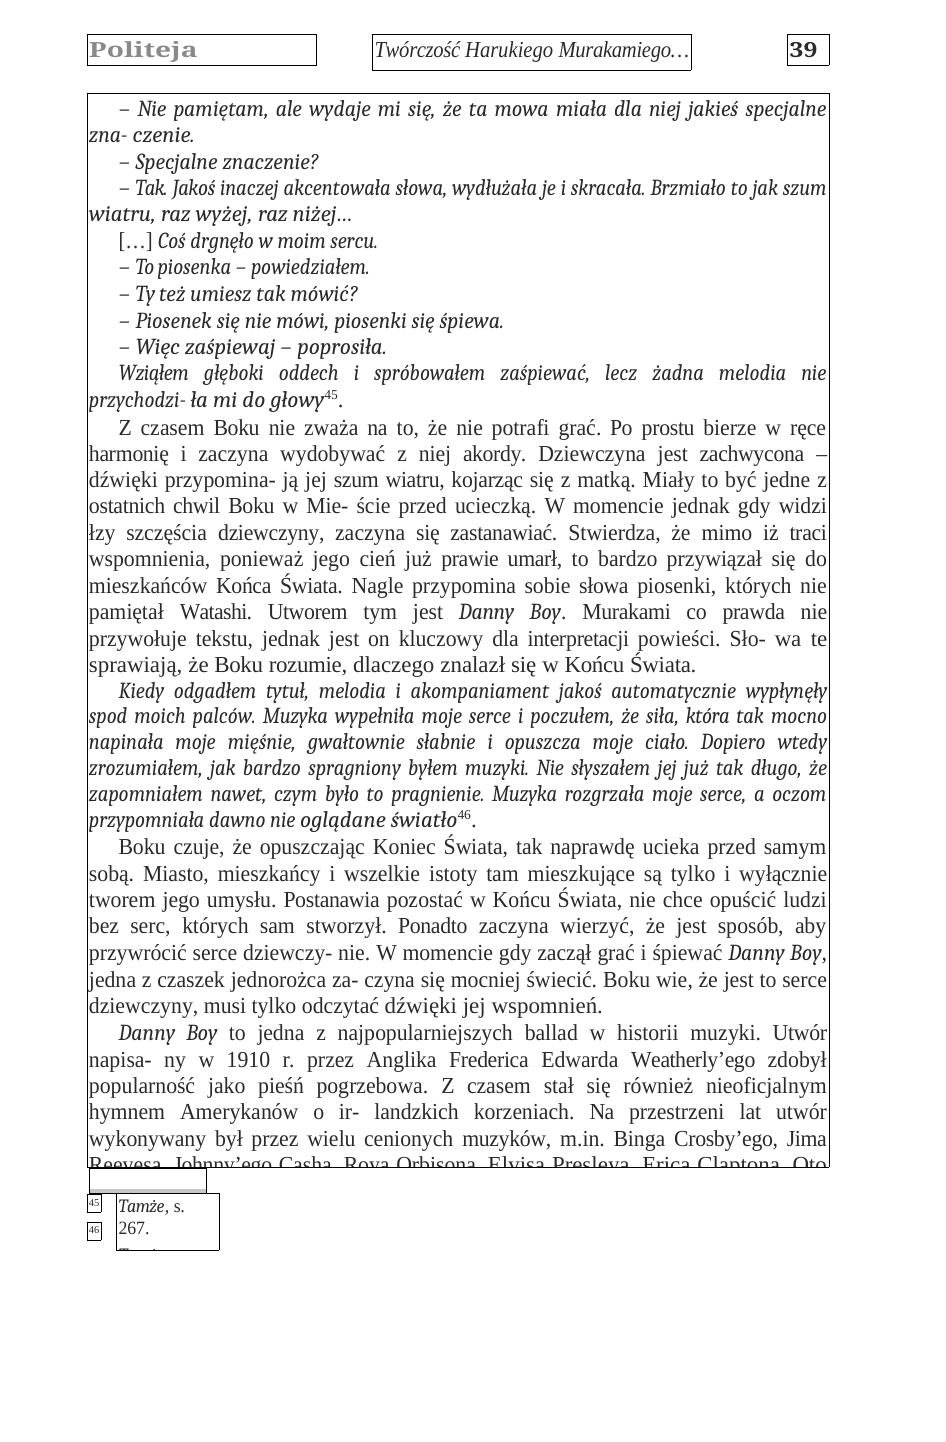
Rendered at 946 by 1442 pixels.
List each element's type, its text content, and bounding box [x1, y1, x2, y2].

list To piosenka – powiedziałem. [118, 253, 829, 280]
list Ty też umiesz tak mówić? [118, 280, 829, 307]
text […] Coś drgnęło w moim sercu. [118, 227, 829, 253]
list Więc zaśpiewaj – poprosiła. [118, 333, 829, 360]
text Tamże, s. 440. [118, 1244, 219, 1250]
text Kiedy odgadłem tytuł, melodia i akompaniament jakoś automatycznie wypłynęły spod moich palców. Muzyka wypełniła moje serce i poczułem, że siła, która tak mocno napinała moje mięśnie, gwałtownie słabnie i opuszcza moje ciało. Dopiero wtedy zrozumiałem, jak bardzo spragniony byłem muzyki. Nie słyszałem jej już tak długo, że zapomniałem nawet, czym było to pragnienie. Muzyka rozgrzała moje serce, a oczom przypomniała dawno nie oglądane światło46. [89, 678, 827, 833]
text Wziąłem głęboki oddech i spróbowałem zaśpiewać, lecz żadna melodia nie przychodzi- ła mi do głowy45. [89, 360, 827, 413]
list Nie pamiętam, ale wydaje mi się, że ta mowa miała dla niej jakieś specjalne zna- czenie. [89, 95, 827, 148]
text Twórczość Harukiego Murakamiego… [374, 37, 691, 63]
text 397 [789, 35, 829, 65]
list Piosenek się nie mówi, piosenki się śpiewa. [118, 307, 829, 333]
list Specjalne znaczenie? [118, 148, 829, 174]
list Tak. Jakoś inaczej akcentowała słowa, wydłużała je i skracała. Brzmiało to jak szum wiatru, raz wyżej, raz niżej… [89, 174, 827, 227]
text 45 [89, 1197, 101, 1209]
text Politeja 4(43)/2016 [89, 35, 316, 65]
text Danny Boy to jedna z najpopularniejszych ballad w historii muzyki. Utwór napisa- ny w 1910 r. przez Anglika Frederica Edwarda Weatherly’ego zdobył popularność jako pieśń pogrzebowa. Z czasem stał się również nieoficjalnym hymnem Amerykanów o ir- landzkich korzeniach. Na przestrzeni lat utwór wykonywany był przez wielu cenionych muzyków, m.in. Binga Crosby’ego, Jima Reevesa, Johnny’ego Casha, Roya Orbisona, Elvisa Presleya, Erica Claptona. Oto słowa piosenki: [89, 1019, 827, 1167]
text 46 [89, 1224, 101, 1236]
text Boku czuje, że opuszczając Koniec Świata, tak naprawdę ucieka przed samym sobą. Miasto, mieszkańcy i wszelkie istoty tam mieszkujące są tylko i wyłącznie tworem jego umysłu. Postanawia pozostać w Końcu Świata, nie chce opuścić ludzi bez serc, których sam stworzył. Ponadto zaczyna wierzyć, że jest sposób, aby przywrócić serce dziewczy- nie. W momencie gdy zaczął grać i śpiewać Danny Boy, jedna z czaszek jednorożca za- czyna się mocniej świecić. Boku wie, że jest to serce dziewczyny, musi tylko odczytać dźwięki jej wspomnień. [89, 833, 827, 1019]
text Tamże, s. 267. [118, 1195, 219, 1239]
text Z czasem Boku nie zważa na to, że nie potrafi grać. Po prostu bierze w ręce harmonię i zaczyna wydobywać z niej akordy. Dziewczyna jest zachwycona – dźwięki przypomina- ją jej szum wiatru, kojarząc się z matką. Miały to być jedne z ostatnich chwil Boku w Mie- ście przed ucieczką. W momencie jednak gdy widzi łzy szczęścia dziewczyny, zaczyna się zastanawiać. Stwierdza, że mimo iż traci wspomnienia, ponieważ jego cień już prawie umarł, to bardzo przywiązał się do mieszkańców Końca Świata. Nagle przypomina sobie słowa piosenki, których nie pamiętał Watashi. Utworem tym jest Danny Boy. Murakami co prawda nie przywołuje tekstu, jednak jest on kluczowy dla interpretacji powieści. Sło- wa te sprawiają, że Boku rozumie, dlaczego znalazł się w Końcu Świata. [89, 413, 827, 678]
